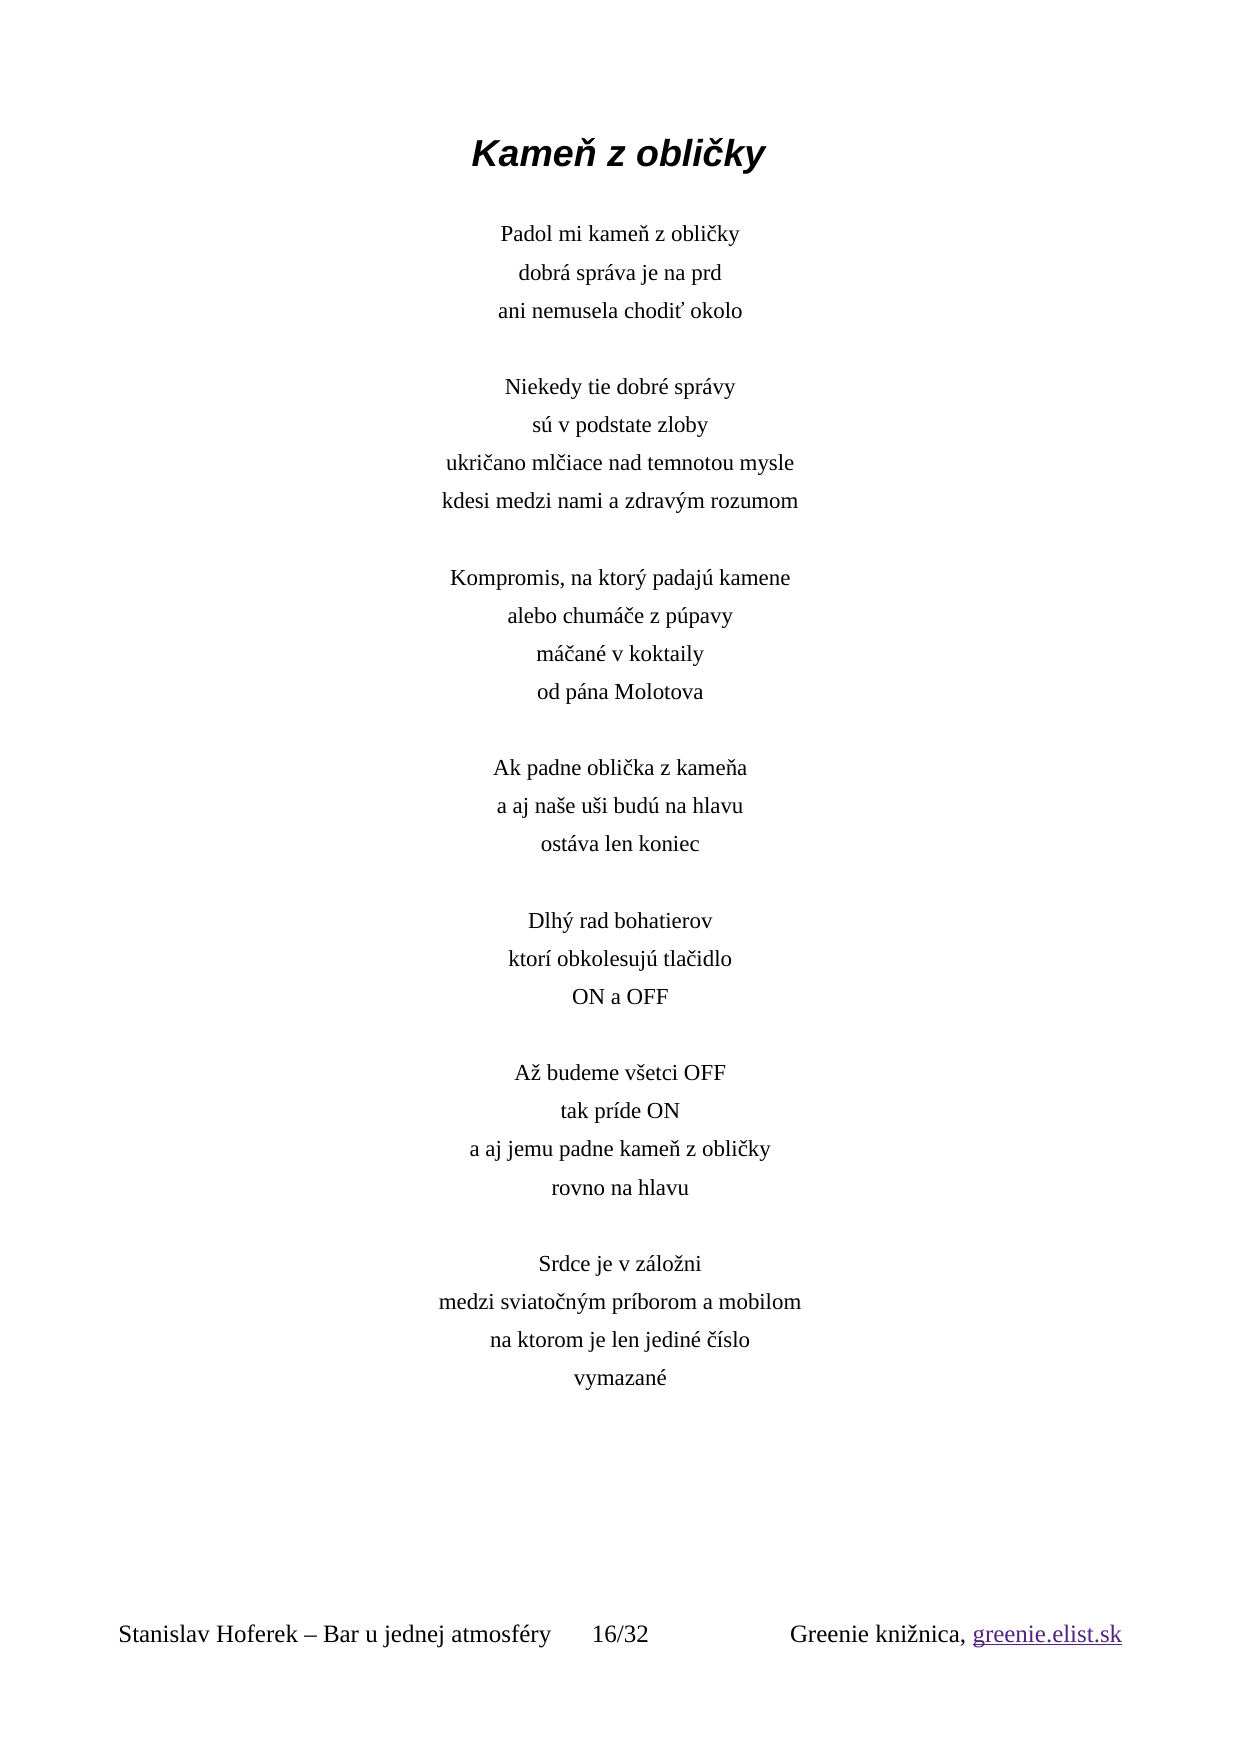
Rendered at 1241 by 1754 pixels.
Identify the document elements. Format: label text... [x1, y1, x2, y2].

text na ktorom je len jediné číslo [106, 1326, 1134, 1352]
text Až budeme všetci OFF [106, 1059, 1134, 1086]
text ON a OFF [106, 983, 1134, 1009]
text od pána Molotova [106, 678, 1134, 704]
text ostáva len koniec [106, 831, 1134, 857]
text a aj jemu padne kameň z obličky [106, 1136, 1134, 1162]
subtitle Kameň z obličky [106, 131, 1134, 174]
text dobrá správa je na prd [106, 259, 1134, 285]
text alebo chumáče z púpavy [106, 602, 1134, 628]
text a aj naše uši budú na hlavu [106, 792, 1134, 819]
text Dlhý rad bohatierov [106, 907, 1134, 933]
text ktorí obkolesujú tlačidlo [106, 945, 1134, 971]
text Niekedy tie dobré správy [106, 373, 1134, 399]
text Padol mi kameň z obličky [106, 221, 1134, 247]
text medzi sviatočným príborom a mobilom [106, 1288, 1134, 1314]
text sú v podstate zloby [106, 411, 1134, 437]
text ani nemusela chodiť okolo [106, 297, 1134, 323]
text Ak padne oblička z kameňa [106, 754, 1134, 781]
text kdesi medzi nami a zdravým rozumom [106, 487, 1134, 514]
text máčané v koktaily [106, 640, 1134, 666]
text Kompromis, na ktorý padajú kamene [106, 564, 1134, 590]
text ukričano mlčiace nad temnotou mysle [106, 449, 1134, 476]
text Srdce je v záložni [106, 1250, 1134, 1276]
text tak príde ON [106, 1097, 1134, 1124]
text rovno na hlavu [106, 1174, 1134, 1200]
text vymazané [106, 1364, 1134, 1391]
